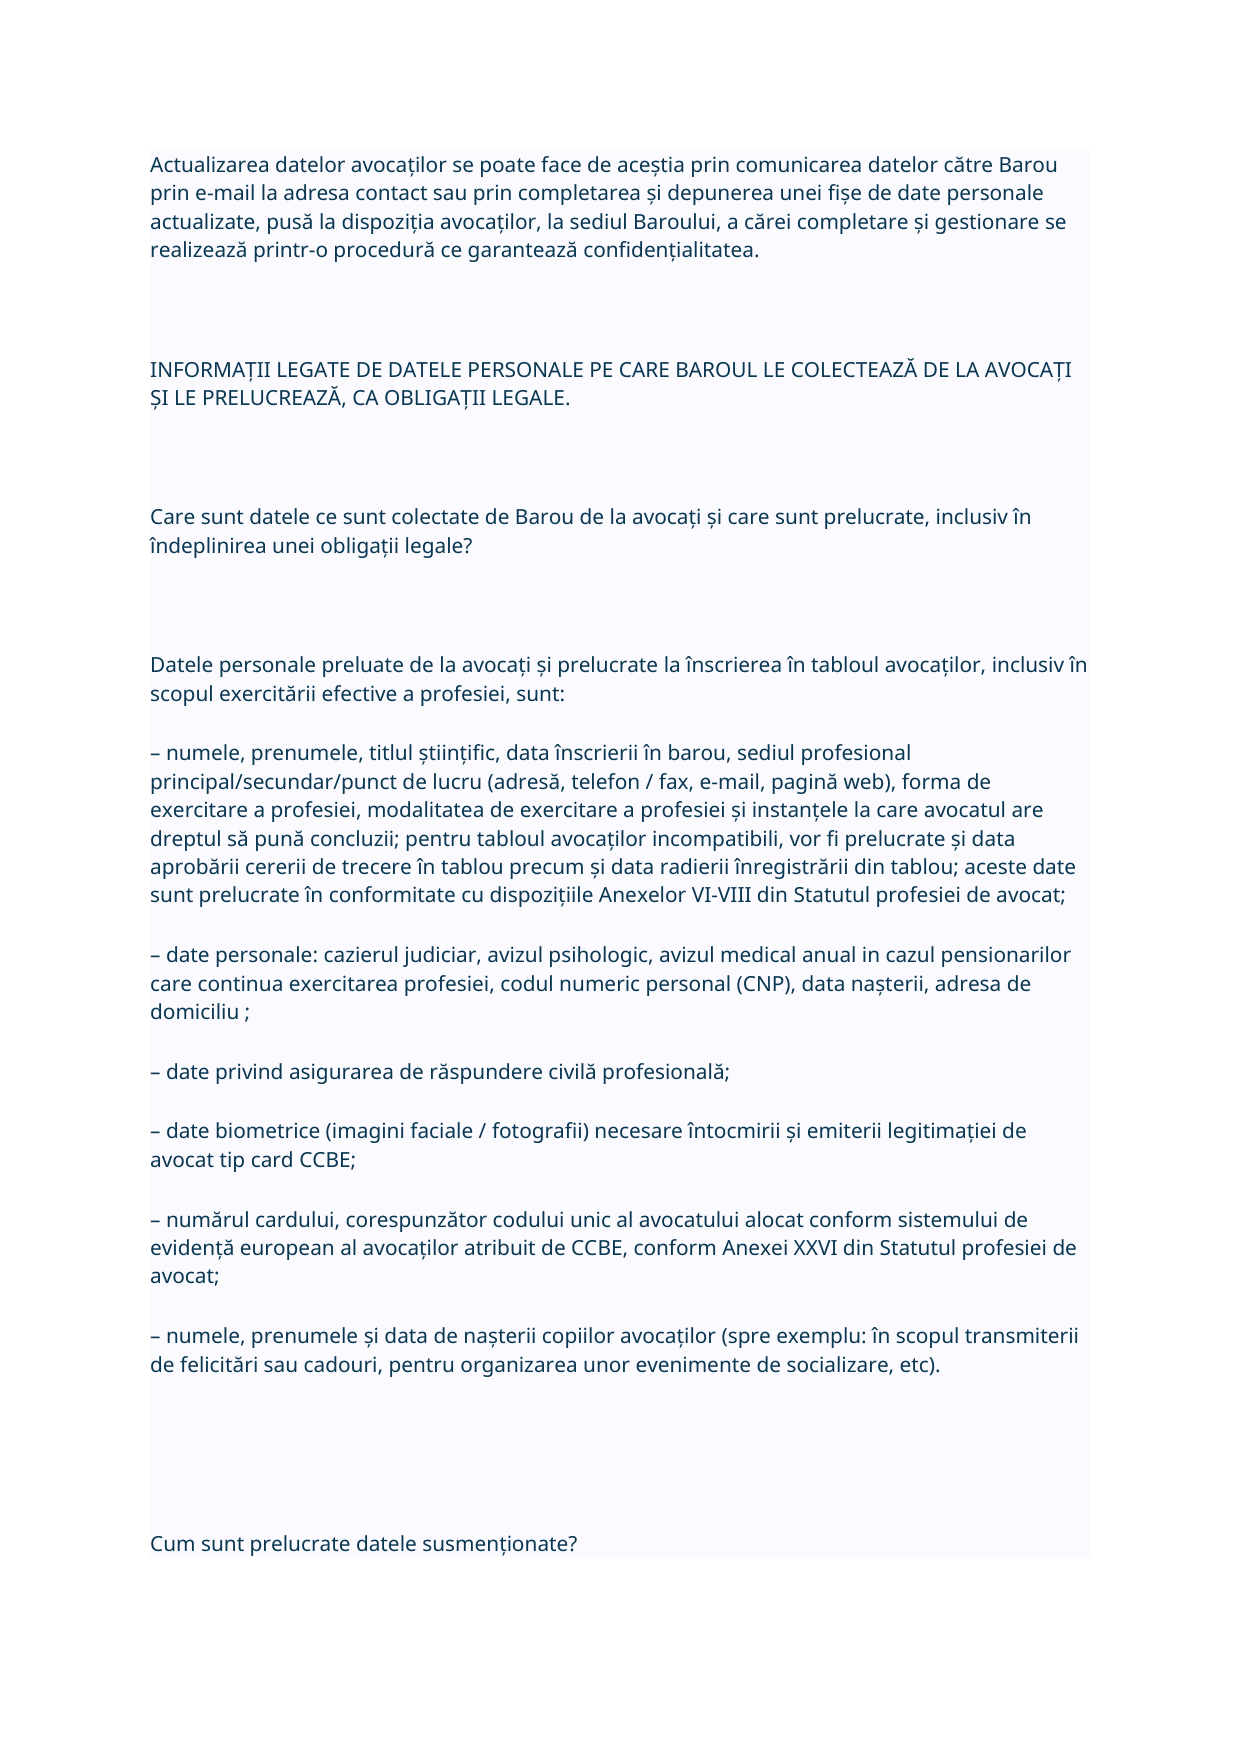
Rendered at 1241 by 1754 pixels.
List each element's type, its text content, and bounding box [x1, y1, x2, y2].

text – date biometrice (imagini faciale / fotografii) necesare întocmirii și emiterii legitimației de avocat tip card CCBE; [150, 1117, 1090, 1173]
text – numele, prenumele și data de nașterii copiilor avocaților (spre exemplu: în scopul transmiterii de felicitări sau cadouri, pentru organizarea unor evenimente de socializare, etc). [150, 1321, 1090, 1378]
text Care sunt datele ce sunt colectate de Barou de la avocați și care sunt prelucrate, inclusiv în îndeplinirea unei obligații legale? [150, 502, 1090, 559]
text Datele personale preluate de la avocați și prelucrate la înscrierea în tabloul avocaților, inclusiv în scopul exercitării efective a profesiei, sunt: [150, 650, 1090, 707]
text – numărul cardului, corespunzător codului unic al avocatului alocat conform sistemului de evidență european al avocaților atribuit de CCBE, conform Anexei XXVI din Statutul profesiei de avocat; [150, 1205, 1090, 1290]
text – date privind asigurarea de răspundere civilă profesională; [150, 1057, 1090, 1085]
text Actualizarea datelor avocaților se poate face de aceștia prin comunicarea datelor către Barou prin e-mail la adresa contact sau prin completarea și depunerea unei fișe de date personale actualizate, pusă la dispoziția avocaților, la sediul Baroului, a cărei completare și gestionare se realizează printr-o procedură ce garantează confidențialitatea. [150, 150, 1090, 264]
text INFORMAȚII LEGATE DE DATELE PERSONALE PE CARE BAROUL LE COLECTEAZĂ DE LA AVOCAȚI ȘI LE PRELUCREAZĂ, CA OBLIGAȚII LEGALE. [150, 355, 1090, 412]
text – date personale: cazierul judiciar, avizul psihologic, avizul medical anual in cazul pensionarilor care continua exercitarea profesiei, codul numeric personal (CNP), data nașterii, adresa de domiciliu ; [150, 940, 1090, 1026]
text – numele, prenumele, titlul științific, data înscrierii în barou, sediul profesional principal/secundar/punct de lucru (adresă, telefon / fax, e-mail, pagină web), forma de exercitare a profesiei, modalitatea de exercitare a profesiei și instanțele la care avocatul are dreptul să pună concluzii; pentru tabloul avocaților incompatibili, vor fi prelucrate și data aprobării cererii de trecere în tablou precum și data radierii înregistrării din tablou; aceste date sunt prelucrate în conformitate cu dispozițiile Anexelor VI-VIII din Statutul profesiei de avocat; [150, 738, 1090, 909]
text Cum sunt prelucrate datele susmenționate? [150, 1529, 1090, 1557]
